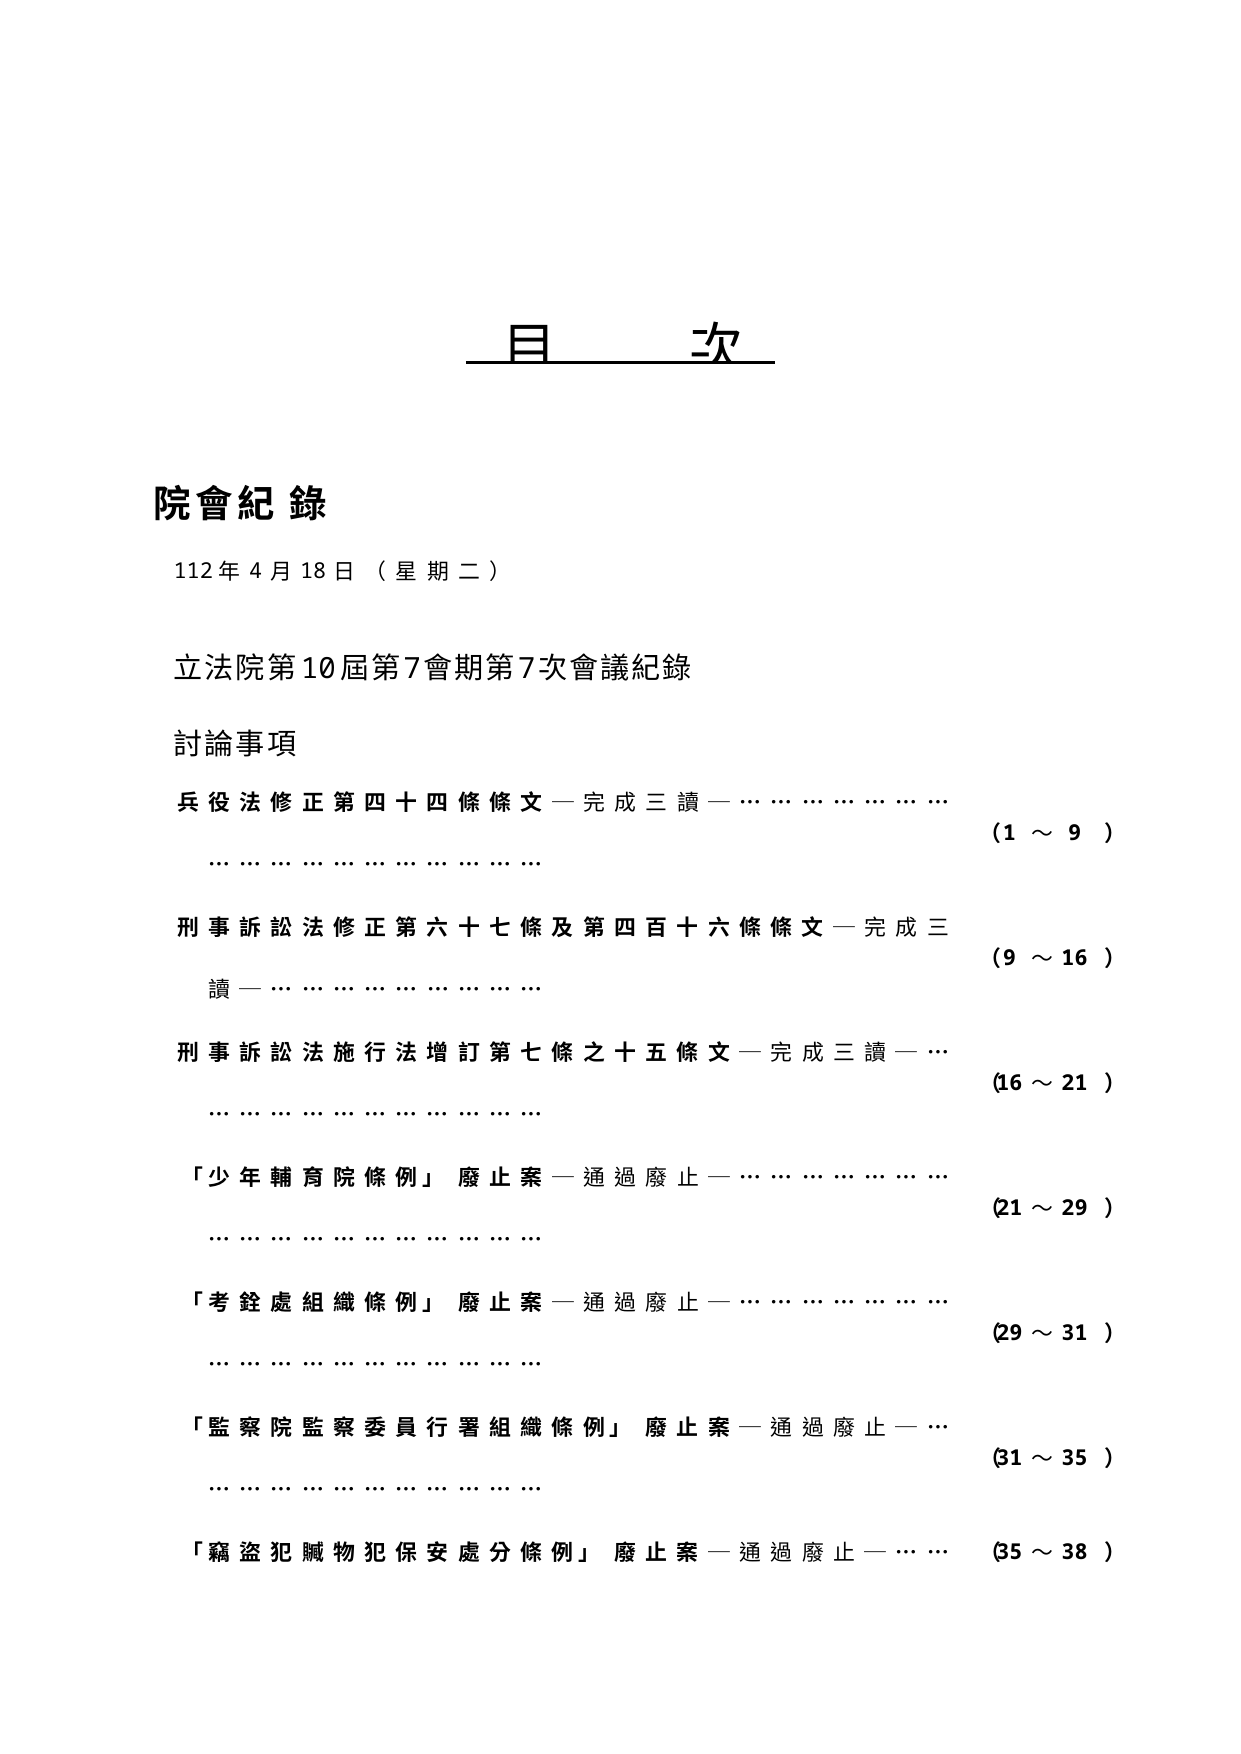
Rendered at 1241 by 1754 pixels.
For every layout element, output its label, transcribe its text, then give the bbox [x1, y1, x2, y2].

table_cell 刑事訴訟法修正第六十七條及第四百十六條條文─完成三讀─……………………… [150, 894, 967, 1019]
table_cell [1053, 618, 1091, 694]
table_cell （ [967, 1394, 986, 1519]
table_cell [967, 694, 986, 769]
table_cell ～ [1023, 1144, 1053, 1269]
table_cell [1023, 694, 1053, 769]
table_cell ～ [1023, 1519, 1053, 1582]
table_cell [1091, 694, 1108, 769]
table_cell （ [967, 1269, 986, 1394]
table_cell ） [1091, 769, 1108, 894]
table_cell ） [1091, 1144, 1108, 1269]
table_cell 21 [1053, 1019, 1091, 1144]
table_cell ） [1091, 894, 1108, 1019]
table_cell 「少年輔育院條例」廢止案─通過廢止─……………………………………………… [150, 1144, 967, 1269]
table_cell 「監察院監察委員行署組織條例」廢止案─通過廢止─……………………………… [150, 1394, 967, 1519]
table_cell 31 [1053, 1269, 1091, 1394]
table_cell ） [1091, 1269, 1108, 1394]
table_cell 31 [986, 1394, 1023, 1519]
table_cell 38 [1053, 1519, 1091, 1582]
table_cell [967, 618, 986, 694]
table_header 院會紀錄 112年4月18日（星期二） [150, 443, 1108, 618]
table_cell 刑事訴訟法施行法增訂第七條之十五條文─完成三讀─……………………………… [150, 1019, 967, 1144]
table_cell ） [1091, 1394, 1108, 1519]
table_cell [1053, 694, 1091, 769]
table_cell ） [1091, 1519, 1108, 1582]
table_cell ～ [1023, 894, 1053, 1019]
table_cell 16 [1053, 894, 1091, 1019]
table_cell 16 [986, 1019, 1023, 1144]
table_cell （ [967, 1019, 986, 1144]
table_cell （ [967, 1144, 986, 1269]
table_header 目 次 [466, 281, 774, 361]
table_cell [986, 694, 1023, 769]
table_cell 立法院第10屆第7會期第7次會議紀錄 [150, 618, 967, 694]
table_cell 9 [986, 894, 1023, 1019]
table_cell ～ [1023, 1269, 1053, 1394]
table_cell 35 [1053, 1394, 1091, 1519]
table_cell 21 [986, 1144, 1023, 1269]
table_cell （ [967, 894, 986, 1019]
table_cell ～ [1023, 1394, 1053, 1519]
table_cell 35 [986, 1519, 1023, 1582]
table_cell [1023, 618, 1053, 694]
table_cell ～ [1023, 769, 1053, 894]
table_cell 9 [1053, 769, 1091, 894]
table_cell 29 [1053, 1144, 1091, 1269]
table_cell 「考銓處組織條例」廢止案─通過廢止─……………………………………………… [150, 1269, 967, 1394]
table_cell （ [967, 769, 986, 894]
table_cell [1091, 618, 1108, 694]
table_cell ） [1091, 1019, 1108, 1144]
table_cell 討論事項 [150, 694, 967, 769]
table_cell 1 [986, 769, 1023, 894]
table_cell 「竊盜犯贓物犯保安處分條例」廢止案─通過廢止─…… [150, 1519, 967, 1582]
table_cell 29 [986, 1269, 1023, 1394]
table_cell [986, 618, 1023, 694]
table_cell 兵役法修正第四十四條條文─完成三讀─……………………………………………… [150, 769, 967, 894]
table_cell （ [967, 1519, 986, 1582]
table_cell ～ [1023, 1019, 1053, 1144]
